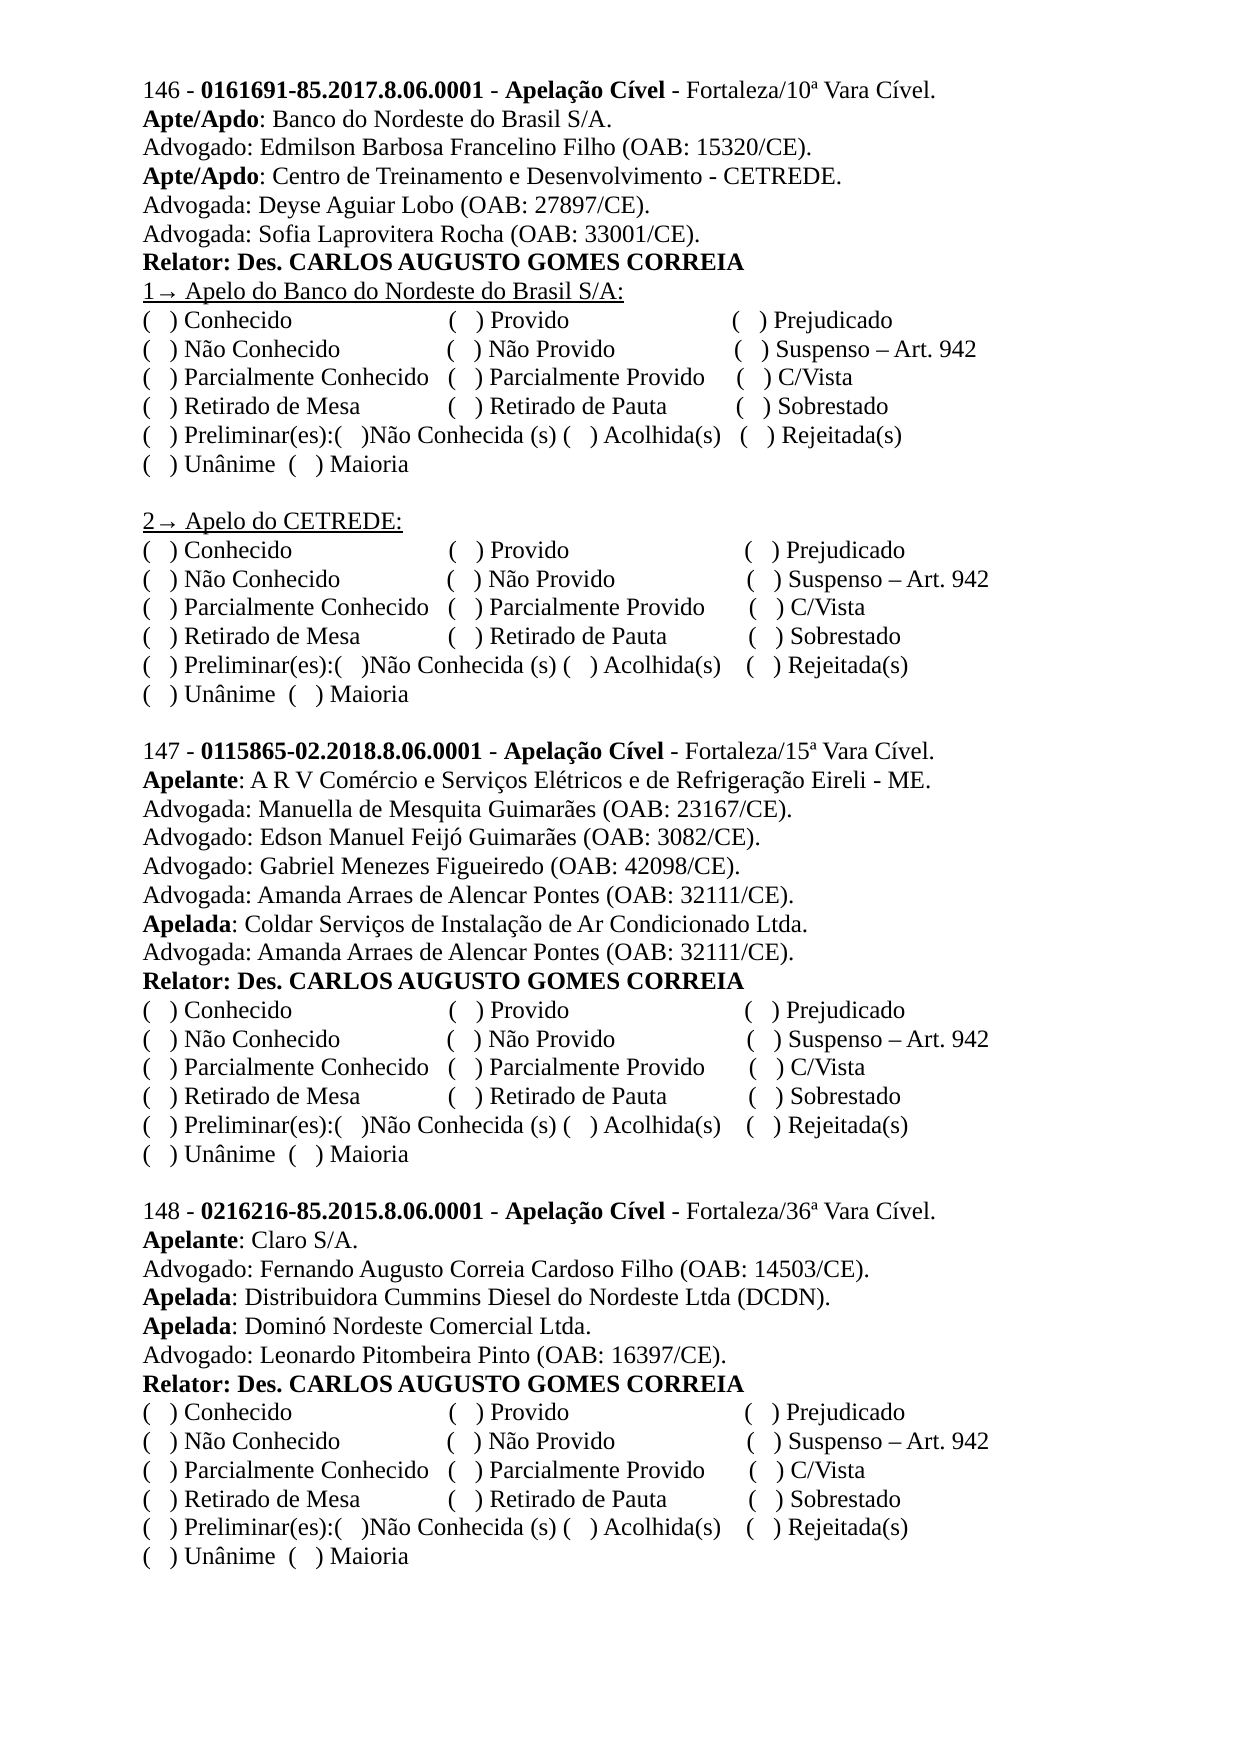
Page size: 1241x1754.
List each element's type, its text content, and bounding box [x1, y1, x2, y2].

text ( ) Preliminar(es):( )Não Conhecida (s) ( ) Acolhida(s) ( ) Rejeitada(s) [142, 1110, 1158, 1139]
text Advogado: Edmilson Barbosa Francelino Filho (OAB: 15320/CE). [142, 132, 1141, 161]
text ( ) Parcialmente Conhecido ( ) Parcialmente Provido ( ) C/Vista [142, 1455, 1158, 1484]
text Advogada: Deyse Aguiar Lobo (OAB: 27897/CE). [142, 190, 1141, 219]
text Apelada: Coldar Serviços de Instalação de Ar Condicionado Ltda. [142, 909, 1141, 937]
text Advogada: Sofia Laprovitera Rocha (OAB: 33001/CE). [142, 219, 1141, 247]
text Apelada: Distribuidora Cummins Diesel do Nordeste Ltda (DCDN). [142, 1282, 1141, 1311]
text Advogado: Gabriel Menezes Figueiredo (OAB: 42098/CE). [142, 851, 1141, 880]
text Relator: Des. CARLOS AUGUSTO GOMES CORREIA [142, 1369, 1141, 1397]
text ( ) Preliminar(es):( )Não Conhecida (s) ( ) Acolhida(s) ( ) Rejeitada(s) [142, 420, 1158, 449]
text Relator: Des. CARLOS AUGUSTO GOMES CORREIA [142, 247, 1141, 276]
text 1→ Apelo do Banco do Nordeste do Brasil S/A: [142, 276, 1141, 305]
text ( ) Retirado de Mesa ( ) Retirado de Pauta ( ) Sobrestado [142, 391, 1158, 420]
text 148 - 0216216-85.2015.8.06.0001 - Apelação Cível - Fortaleza/36ª Vara Cível. [142, 1196, 1141, 1225]
text ( ) Retirado de Mesa ( ) Retirado de Pauta ( ) Sobrestado [142, 1081, 1158, 1110]
text Advogada: Manuella de Mesquita Guimarães (OAB: 23167/CE). [142, 794, 1141, 822]
text ( ) Parcialmente Conhecido ( ) Parcialmente Provido ( ) C/Vista [142, 592, 1158, 621]
text Advogada: Amanda Arraes de Alencar Pontes (OAB: 32111/CE). [142, 880, 1141, 909]
text ( ) Não Conhecido ( ) Não Provido ( ) Suspenso – Art. 942 [142, 564, 1158, 592]
text Relator: Des. CARLOS AUGUSTO GOMES CORREIA [142, 966, 1141, 995]
text ( ) Retirado de Mesa ( ) Retirado de Pauta ( ) Sobrestado [142, 621, 1158, 650]
text Apte/Apdo: Banco do Nordeste do Brasil S/A. [142, 104, 1141, 132]
text ( ) Retirado de Mesa ( ) Retirado de Pauta ( ) Sobrestado [142, 1484, 1158, 1512]
text Advogado: Fernando Augusto Correia Cardoso Filho (OAB: 14503/CE). [142, 1254, 1141, 1282]
text ( ) Unânime ( ) Maioria [142, 1541, 1158, 1570]
text 147 - 0115865-02.2018.8.06.0001 - Apelação Cível - Fortaleza/15ª Vara Cível. [142, 736, 1141, 765]
text ( ) Preliminar(es):( )Não Conhecida (s) ( ) Acolhida(s) ( ) Rejeitada(s) [142, 1512, 1158, 1541]
text ( ) Unânime ( ) Maioria [142, 1139, 1158, 1167]
text 146 - 0161691-85.2017.8.06.0001 - Apelação Cível - Fortaleza/10ª Vara Cível. [142, 75, 1141, 104]
text Advogado: Leonardo Pitombeira Pinto (OAB: 16397/CE). [142, 1340, 1141, 1369]
text ( ) Preliminar(es):( )Não Conhecida (s) ( ) Acolhida(s) ( ) Rejeitada(s) [142, 650, 1158, 679]
text ( ) Unânime ( ) Maioria [142, 679, 1158, 707]
text ( ) Conhecido ( ) Provido ( ) Prejudicado [142, 1397, 1141, 1426]
text ( ) Parcialmente Conhecido ( ) Parcialmente Provido ( ) C/Vista [142, 1052, 1158, 1081]
text ( ) Não Conhecido ( ) Não Provido ( ) Suspenso – Art. 942 [142, 334, 1158, 362]
text Apte/Apdo: Centro de Treinamento e Desenvolvimento - CETREDE. [142, 161, 1141, 190]
text Advogada: Amanda Arraes de Alencar Pontes (OAB: 32111/CE). [142, 937, 1141, 966]
text ( ) Conhecido ( ) Provido ( ) Prejudicado [142, 995, 1141, 1024]
text Apelante: A R V Comércio e Serviços Elétricos e de Refrigeração Eireli - ME. [142, 765, 1141, 794]
text ( ) Parcialmente Conhecido ( ) Parcialmente Provido ( ) C/Vista [142, 362, 1158, 391]
text ( ) Não Conhecido ( ) Não Provido ( ) Suspenso – Art. 942 [142, 1426, 1158, 1455]
text ( ) Conhecido ( ) Provido ( ) Prejudicado [142, 305, 1141, 334]
text Apelada: Dominó Nordeste Comercial Ltda. [142, 1311, 1141, 1340]
text ( ) Unânime ( ) Maioria [142, 449, 1158, 477]
text Apelante: Claro S/A. [142, 1225, 1141, 1254]
text ( ) Não Conhecido ( ) Não Provido ( ) Suspenso – Art. 942 [142, 1024, 1158, 1052]
text Advogado: Edson Manuel Feijó Guimarães (OAB: 3082/CE). [142, 822, 1141, 851]
text ( ) Conhecido ( ) Provido ( ) Prejudicado [142, 535, 1141, 564]
text 2→ Apelo do CETREDE: [142, 506, 1141, 535]
